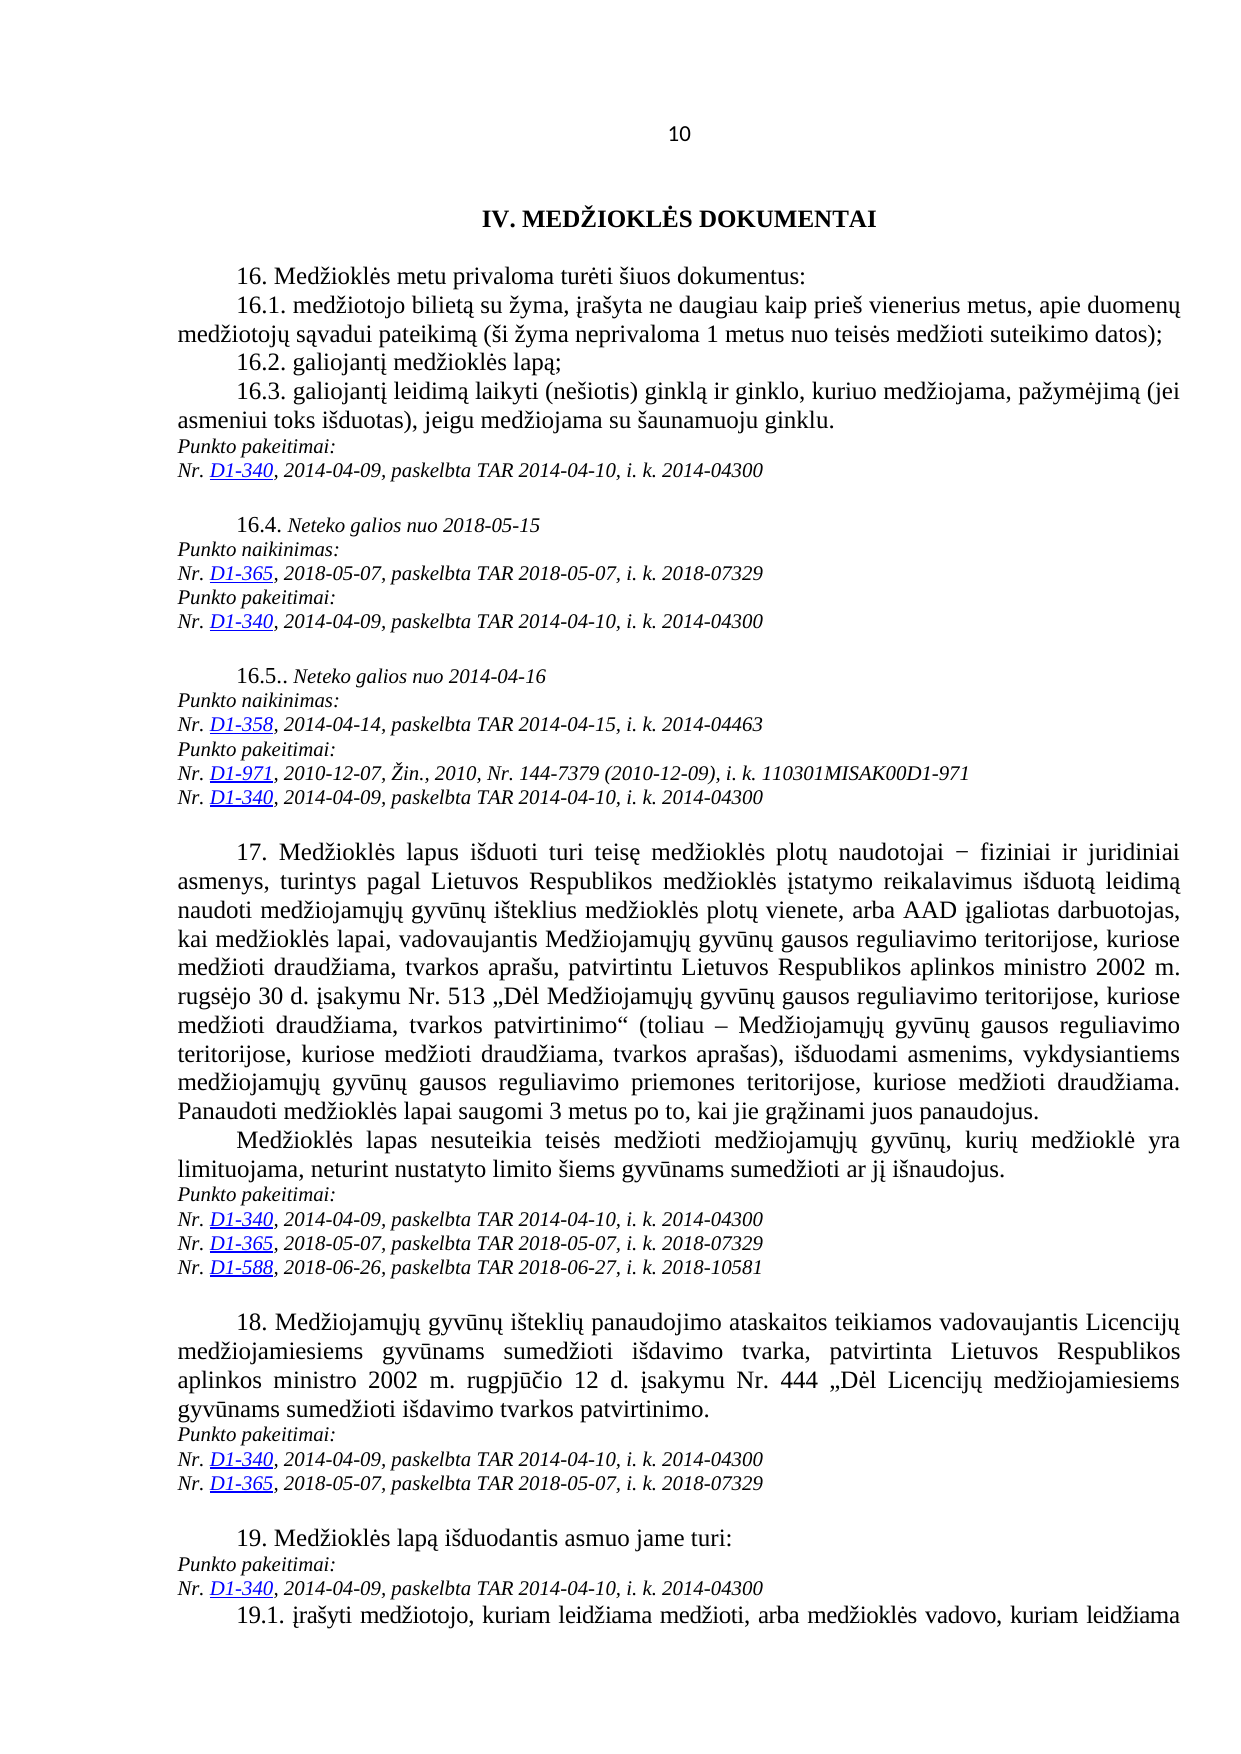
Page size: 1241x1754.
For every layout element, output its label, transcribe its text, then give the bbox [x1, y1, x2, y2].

text 16.3. galiojantį leidimą laikyti (nešiotis) ginklą ir ginklo, kuriuo medžiojama, pažymėjimą (jei asmeniui toks išduotas), jeigu medžiojama su šaunamuoju ginklu. [177, 376, 1181, 434]
text 16.4. Neteko galios nuo 2018-05-15 [177, 511, 1181, 537]
text 16.5.. Neteko galios nuo 2014-04-16 [177, 662, 1181, 688]
text 18. Medžiojamųjų gyvūnų išteklių panaudojimo ataskaitos teikiamos vadovaujantis Licencijų medžiojamiesiems gyvūnams sumedžioti išdavimo tvarka, patvirtinta Lietuvos Respublikos aplinkos ministro 2002 m. rugpjūčio 12 d. įsakymu Nr. 444 „Dėl Licencijų medžiojamiesiems gyvūnams sumedžioti išdavimo tvarkos patvirtinimo. [177, 1307, 1181, 1422]
text Nr. D1-365, 2018-05-07, paskelbta TAR 2018-05-07, i. k. 2018-07329 [177, 1231, 1181, 1254]
text Punkto naikinimas: [177, 537, 1181, 561]
text Nr. D1-340, 2014-04-09, paskelbta TAR 2014-04-10, i. k. 2014-04300 [177, 609, 1181, 633]
text Punkto pakeitimai: [177, 585, 1181, 609]
text Nr. D1-340, 2014-04-09, paskelbta TAR 2014-04-10, i. k. 2014-04300 [177, 1206, 1181, 1231]
text Nr. D1-971, 2010-12-07, Žin., 2010, Nr. 144-7379 (2010-12-09), i. k. 110301MISAK00D1-971 [177, 761, 1181, 784]
text Nr. D1-340, 2014-04-09, paskelbta TAR 2014-04-10, i. k. 2014-04300 [177, 784, 1181, 809]
text 19. Medžioklės lapą išduodantis asmuo jame turi: [177, 1523, 1181, 1552]
text 16. Medžioklės metu privaloma turėti šiuos dokumentus: [177, 261, 1181, 290]
text Punkto naikinimas: [177, 688, 1181, 712]
text Nr. D1-340, 2014-04-09, paskelbta TAR 2014-04-10, i. k. 2014-04300 [177, 1576, 1181, 1600]
text Punkto pakeitimai: [177, 1422, 1181, 1446]
text Punkto pakeitimai: [177, 434, 1181, 458]
text Medžioklės lapas nesuteikia teisės medžioti medžiojamųjų gyvūnų, kurių medžioklė yra limituojama, neturint nustatyto limito šiems gyvūnams sumedžioti ar jį išnaudojus. [177, 1125, 1181, 1182]
text IV. MEDŽIOKLĖS DOKUMENTAI [177, 204, 1181, 232]
text Punkto pakeitimai: [177, 1182, 1181, 1206]
text Nr. D1-365, 2018-05-07, paskelbta TAR 2018-05-07, i. k. 2018-07329 [177, 1471, 1181, 1494]
text 16.1. medžiotojo bilietą su žyma, įrašyta ne daugiau kaip prieš vienerius metus, apie duomenų medžiotojų sąvadui pateikimą (ši žyma neprivaloma 1 metus nuo teisės medžioti suteikimo datos); [177, 290, 1181, 347]
text Nr. D1-340, 2014-04-09, paskelbta TAR 2014-04-10, i. k. 2014-04300 [177, 1446, 1181, 1471]
text Nr. D1-588, 2018-06-26, paskelbta TAR 2018-06-27, i. k. 2018-10581 [177, 1254, 1181, 1279]
text Nr. D1-340, 2014-04-09, paskelbta TAR 2014-04-10, i. k. 2014-04300 [177, 458, 1181, 482]
text 16.2. galiojantį medžioklės lapą; [177, 347, 1181, 376]
text Nr. D1-365, 2018-05-07, paskelbta TAR 2018-05-07, i. k. 2018-07329 [177, 561, 1181, 585]
text Nr. D1-358, 2014-04-14, paskelbta TAR 2014-04-15, i. k. 2014-04463 [177, 712, 1181, 736]
text 17. Medžioklės lapus išduoti turi teisę medžioklės plotų naudotojai − fiziniai ir juridiniai asmenys, turintys pagal Lietuvos Respublikos medžioklės įstatymo reikalavimus išduotą leidimą naudoti medžiojamųjų gyvūnų išteklius medžioklės plotų vienete, arba AAD įgaliotas darbuotojas, kai medžioklės lapai, vadovaujantis Medžiojamųjų gyvūnų gausos reguliavimo teritorijose, kuriose medžioti draudžiama, tvarkos aprašu, patvirtintu Lietuvos Respublikos aplinkos ministro 2002 m. rugsėjo 30 d. įsakymu Nr. 513 „Dėl Medžiojamųjų gyvūnų gausos reguliavimo teritorijose, kuriose medžioti draudžiama, tvarkos patvirtinimo“ (toliau – Medžiojamųjų gyvūnų gausos reguliavimo teritorijose, kuriose medžioti draudžiama, tvarkos aprašas), išduodami asmenims, vykdysiantiems medžiojamųjų gyvūnų gausos reguliavimo priemones teritorijose, kuriose medžioti draudžiama. Panaudoti medžioklės lapai saugomi 3 metus po to, kai jie grąžinami juos panaudojus. [177, 837, 1181, 1125]
text Punkto pakeitimai: [177, 736, 1181, 761]
text Punkto pakeitimai: [177, 1552, 1181, 1576]
text 19.1. įrašyti medžiotojo, kuriam leidžiama medžioti, arba medžioklės vadovo, kuriam leidžiama [177, 1600, 1181, 1629]
